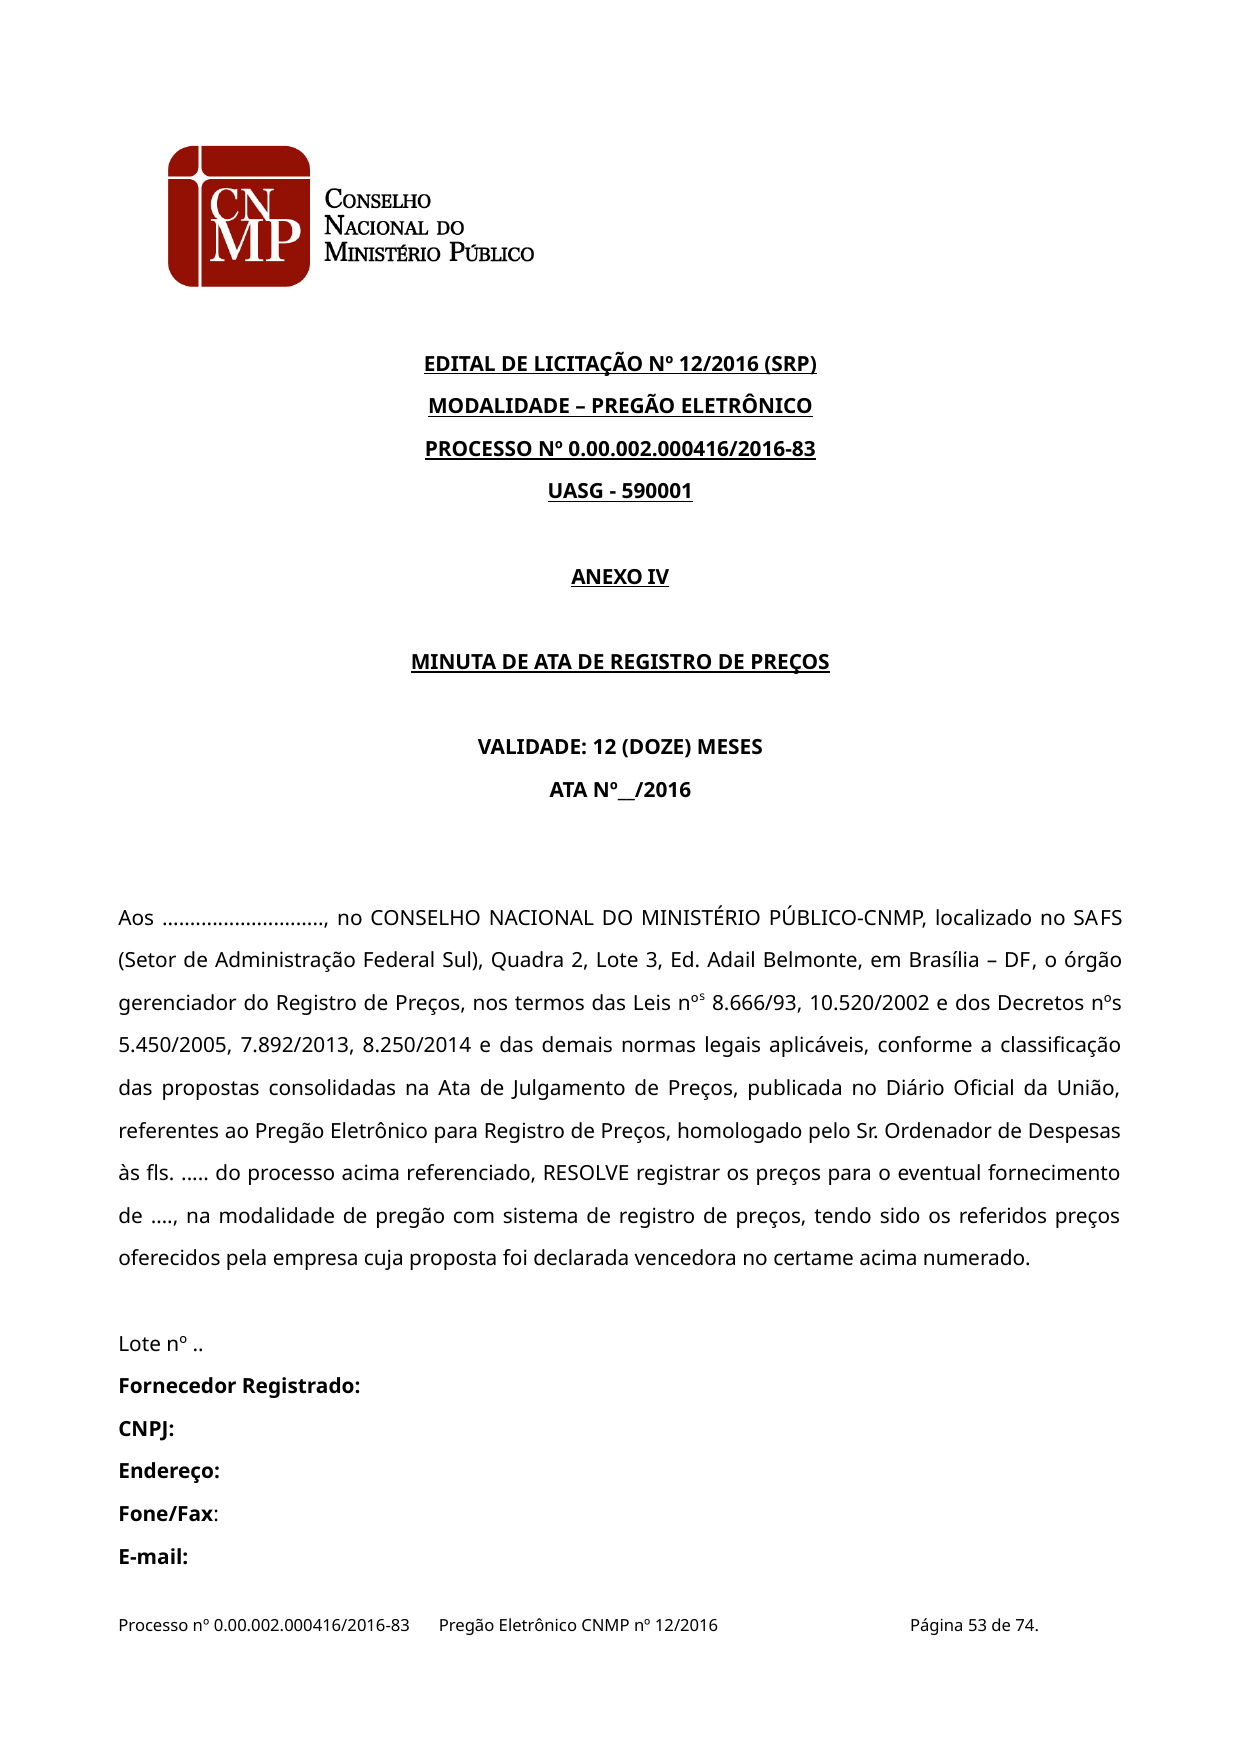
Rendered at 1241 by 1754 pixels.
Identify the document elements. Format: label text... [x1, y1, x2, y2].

text EDITAL DE LICITAÇÃO Nº 12/2016 (SRP) [118, 349, 1122, 377]
text VALIDADE: 12 (DOZE) MESES [118, 732, 1122, 761]
text Aos ............................., no CONSELHO NACIONAL DO MINISTÉRIO PÚBLICO-CNMP, localizado no SAFS (Setor de Administração Federal Sul), Quadra 2, Lote 3, Ed. Adail Belmonte, em Brasília – DF, o órgão gerenciador do Registro de Preços, nos termos das Leis nºs 8.666/93, 10.520/2002 e dos Decretos nºs 5.450/2005, 7.892/2013, 8.250/2014 e das demais normas legais aplicáveis, conforme a classificação das propostas consolidadas na Ata de Julgamento de Preços, publicada no Diário Oficial da União, referentes ao Pregão Eletrônico para Registro de Preços, homologado pelo Sr. Ordenador de Despesas às fls. ..... do processo acima referenciado, RESOLVE registrar os preços para o eventual fornecimento de …., na modalidade de pregão com sistema de registro de preços, tendo sido os referidos preços oferecidos pela empresa cuja proposta foi declarada vencedora no certame acima numerado. [118, 903, 1122, 1272]
text Endereço: [118, 1457, 1122, 1485]
text MINUTA DE ATA DE REGISTRO DE PREÇOS [118, 647, 1122, 676]
text UASG - 590001 [118, 477, 1122, 505]
text PROCESSO Nº 0.00.002.000416/2016-83 [118, 434, 1122, 462]
picture [143, 123, 550, 309]
text E-mail: [118, 1542, 1122, 1570]
text MODALIDADE – PREGÃO ELETRÔNICO [118, 391, 1122, 420]
text ATA Nº__/2016 [118, 775, 1122, 803]
text CNPJ: [118, 1414, 1122, 1442]
text Fornecedor Registrado: [118, 1371, 1122, 1400]
text Lote nº .. [118, 1329, 1122, 1357]
text Fone/Fax: [118, 1499, 1122, 1528]
text ANEXO IV [118, 562, 1122, 590]
